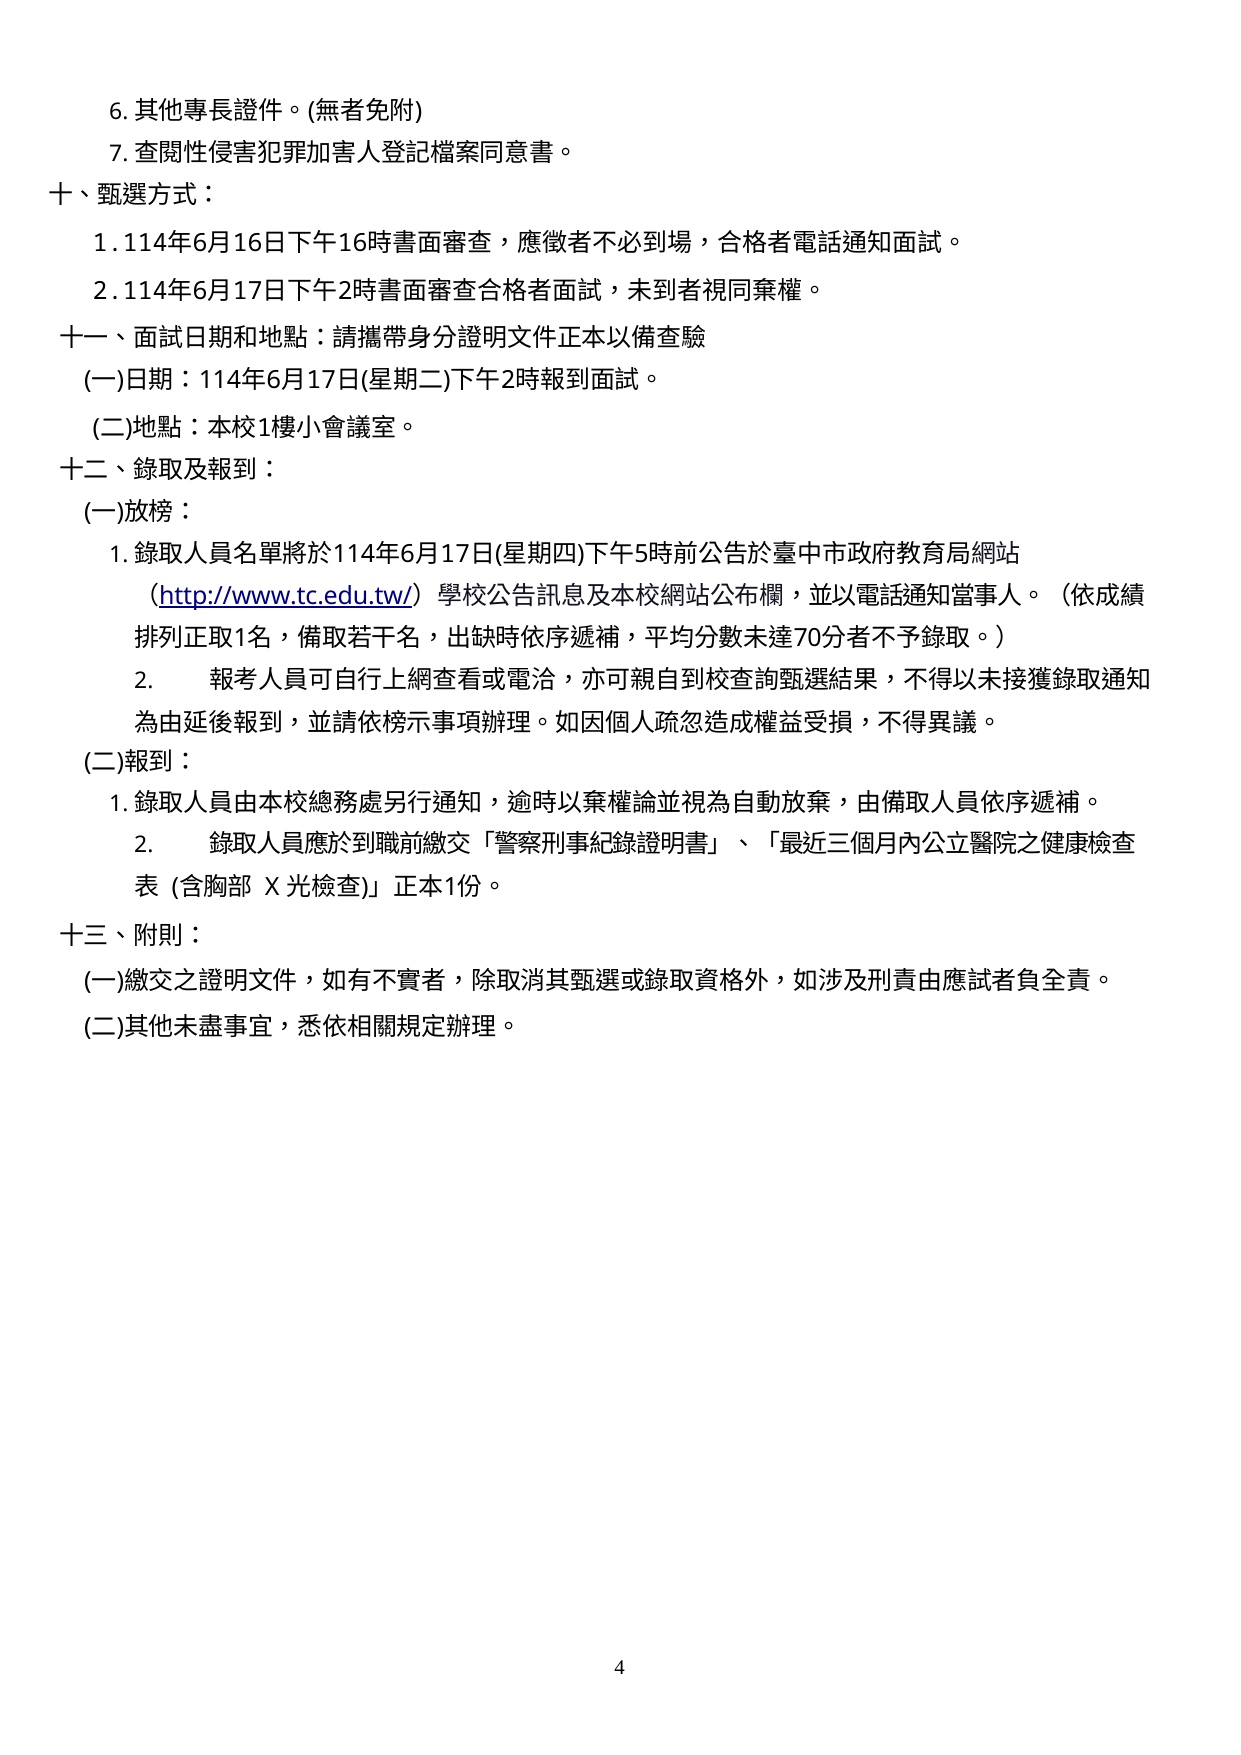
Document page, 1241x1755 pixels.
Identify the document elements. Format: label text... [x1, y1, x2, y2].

text 十、甄選方式： [48, 174, 388, 211]
text (一)放榜： [84, 491, 1224, 528]
list 報考人員可自行上網查看或電洽，亦可親自到校查詢甄選結果，不得以未接獲錄取通知為由延後報到，並請依榜示事項辦理。如因個人疏忽造成權益受損，不得異議。 [134, 660, 1160, 739]
text (二)報到： [84, 745, 1224, 777]
text 1.114年6月16日下午16時書面審查，應徵者不必到場，合格者電話通知面試。 [48, 222, 1214, 259]
text (一)繳交之證明文件，如有不實者，除取消其甄選或錄取資格外，如涉及刑責由應試者負全責。 (二)其他未盡事宜，悉依相關規定辦理。 [84, 961, 1135, 1043]
list 錄取人員應於到職前繳交「警察刑事紀錄證明書」、「最近三個月內公立醫院之健康檢查表 (含胸部 X 光檢查)」正本1份。 [134, 824, 1160, 903]
list 錄取人員由本校總務處另行通知，逾時以棄權論並視為自動放棄，由備取人員依序遞補。 [109, 782, 1224, 818]
text 十二、錄取及報到： [59, 450, 1224, 486]
text 十一、面試日期和地點：請攜帶身分證明文件正本以備查驗 [59, 318, 1224, 354]
text (二)地點：本校1樓小會議室。 [48, 407, 1052, 444]
text 十三、附則： [59, 915, 1224, 952]
text (一)日期：114年6月17日(星期二)下午2時報到面試。 [84, 360, 1052, 396]
list 其他專長證件。(無者免附) [109, 91, 1224, 127]
list 錄取人員名單將於114年6月17日(星期四)下午5時前公告於臺中市政府教育局網站 [109, 533, 1224, 570]
text （http://www.tc.edu.tw/）學校公告訊息及本校網站公布欄，並以電話通知當事人。（依成績排列正取1名，備取若干名，出缺時依序遞補，平均分數未達70分者不予錄取。） [134, 575, 1160, 654]
list 查閱性侵害犯罪加害人登記檔案同意書。 [109, 132, 1224, 169]
text 2.114年6月17日下午2時書面審查合格者面試，未到者視同棄權。 [48, 270, 1229, 306]
